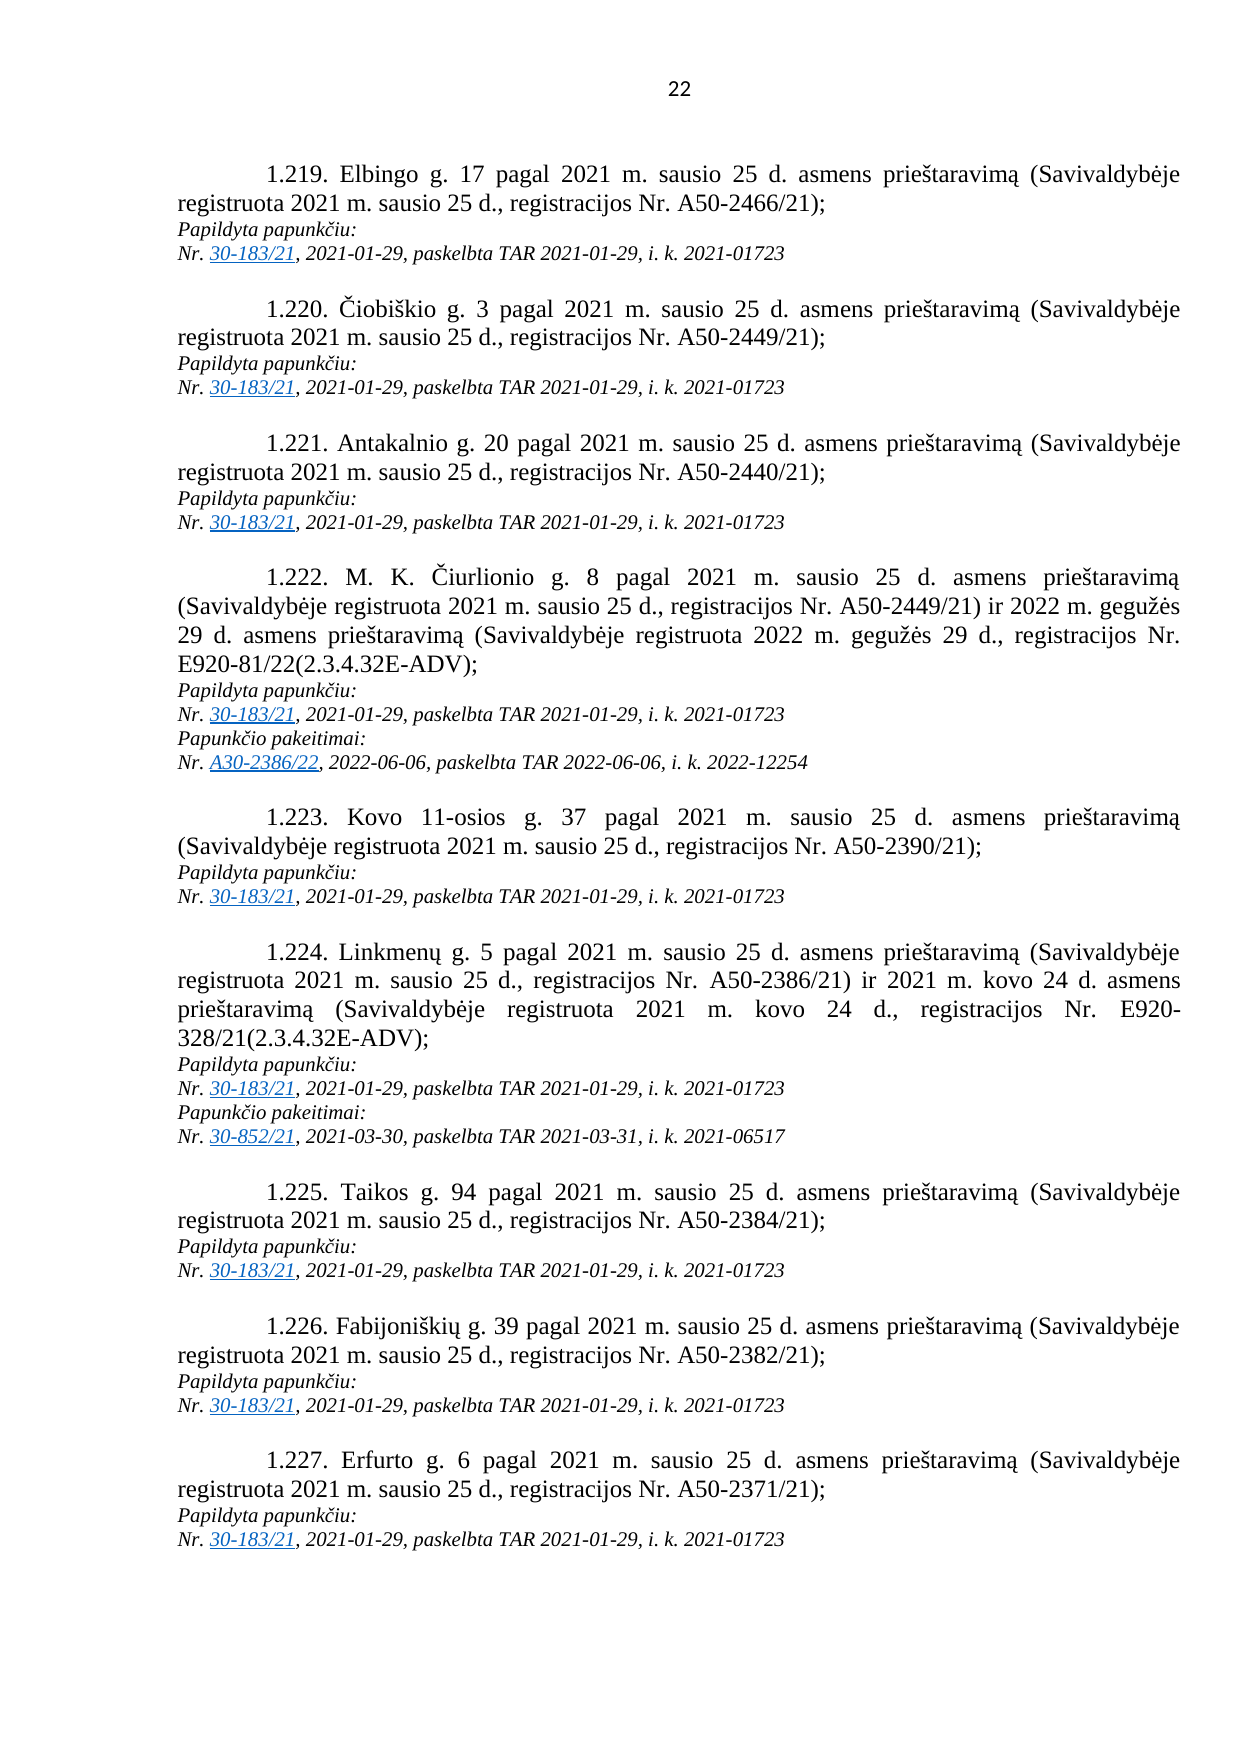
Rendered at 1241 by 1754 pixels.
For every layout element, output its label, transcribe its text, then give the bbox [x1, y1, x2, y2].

text Nr. 30-183/21, 2021-01-29, paskelbta TAR 2021-01-29, i. k. 2021-01723 [177, 1076, 1181, 1100]
text Nr. 30-183/21, 2021-01-29, paskelbta TAR 2021-01-29, i. k. 2021-01723 [177, 1258, 1181, 1282]
text Nr. 30-183/21, 2021-01-29, paskelbta TAR 2021-01-29, i. k. 2021-01723 [177, 702, 1181, 726]
text Nr. 30-183/21, 2021-01-29, paskelbta TAR 2021-01-29, i. k. 2021-01723 [177, 884, 1181, 908]
text 1.225. Taikos g. 94 pagal 2021 m. sausio 25 d. asmens prieštaravimą (Savivaldybėje registruota 2021 m. sausio 25 d., registracijos Nr. A50-2384/21); [177, 1177, 1181, 1234]
text 1.223. Kovo 11-osios g. 37 pagal 2021 m. sausio 25 d. asmens prieštaravimą (Savivaldybėje registruota 2021 m. sausio 25 d., registracijos Nr. A50-2390/21); [177, 802, 1181, 860]
text 1.220. Čiobiškio g. 3 pagal 2021 m. sausio 25 d. asmens prieštaravimą (Savivaldybėje registruota 2021 m. sausio 25 d., registracijos Nr. A50-2449/21); [177, 294, 1181, 351]
text Nr. 30-183/21, 2021-01-29, paskelbta TAR 2021-01-29, i. k. 2021-01723 [177, 1527, 1181, 1551]
text 1.226. Fabijoniškių g. 39 pagal 2021 m. sausio 25 d. asmens prieštaravimą (Savivaldybėje registruota 2021 m. sausio 25 d., registracijos Nr. A50-2382/21); [177, 1311, 1181, 1369]
text Papildyta papunkčiu: [177, 351, 1181, 375]
text 1.219. Elbingo g. 17 pagal 2021 m. sausio 25 d. asmens prieštaravimą (Savivaldybėje registruota 2021 m. sausio 25 d., registracijos Nr. A50-2466/21); [177, 159, 1181, 217]
text Papildyta papunkčiu: [177, 1503, 1181, 1527]
text Papunkčio pakeitimai: [177, 726, 1181, 750]
text Papildyta papunkčiu: [177, 217, 1181, 241]
text Papildyta papunkčiu: [177, 1052, 1181, 1076]
text 1.221. Antakalnio g. 20 pagal 2021 m. sausio 25 d. asmens prieštaravimą (Savivaldybėje registruota 2021 m. sausio 25 d., registracijos Nr. A50-2440/21); [177, 428, 1181, 486]
text Nr. 30-183/21, 2021-01-29, paskelbta TAR 2021-01-29, i. k. 2021-01723 [177, 375, 1181, 399]
text 1.227. Erfurto g. 6 pagal 2021 m. sausio 25 d. asmens prieštaravimą (Savivaldybėje registruota 2021 m. sausio 25 d., registracijos Nr. A50-2371/21); [177, 1446, 1181, 1503]
text Nr. 30-183/21, 2021-01-29, paskelbta TAR 2021-01-29, i. k. 2021-01723 [177, 1393, 1181, 1417]
text Papildyta papunkčiu: [177, 1234, 1181, 1258]
text Papildyta papunkčiu: [177, 486, 1181, 510]
text Papunkčio pakeitimai: [177, 1100, 1181, 1124]
text Papildyta papunkčiu: [177, 860, 1181, 884]
text Papildyta papunkčiu: [177, 1369, 1181, 1393]
text 1.222. M. K. Čiurlionio g. 8 pagal 2021 m. sausio 25 d. asmens prieštaravimą (Savivaldybėje registruota 2021 m. sausio 25 d., registracijos Nr. A50-2449/21) ir 2022 m. gegužės 29 d. asmens prieštaravimą (Savivaldybėje registruota 2022 m. gegužės 29 d., registracijos Nr. E920-81/22(2.3.4.32E-ADV); [177, 562, 1181, 677]
text 1.224. Linkmenų g. 5 pagal 2021 m. sausio 25 d. asmens prieštaravimą (Savivaldybėje registruota 2021 m. sausio 25 d., registracijos Nr. A50-2386/21) ir 2021 m. kovo 24 d. asmens prieštaravimą (Savivaldybėje registruota 2021 m. kovo 24 d., registracijos Nr. E920-328/21(2.3.4.32E-ADV); [177, 937, 1181, 1052]
text Nr. 30-183/21, 2021-01-29, paskelbta TAR 2021-01-29, i. k. 2021-01723 [177, 510, 1181, 534]
text Nr. 30-183/21, 2021-01-29, paskelbta TAR 2021-01-29, i. k. 2021-01723 [177, 241, 1181, 265]
text Papildyta papunkčiu: [177, 677, 1181, 702]
text Nr. 30-852/21, 2021-03-30, paskelbta TAR 2021-03-31, i. k. 2021-06517 [177, 1124, 1181, 1148]
text Nr. A30-2386/22, 2022-06-06, paskelbta TAR 2022-06-06, i. k. 2022-12254 [177, 750, 1181, 774]
